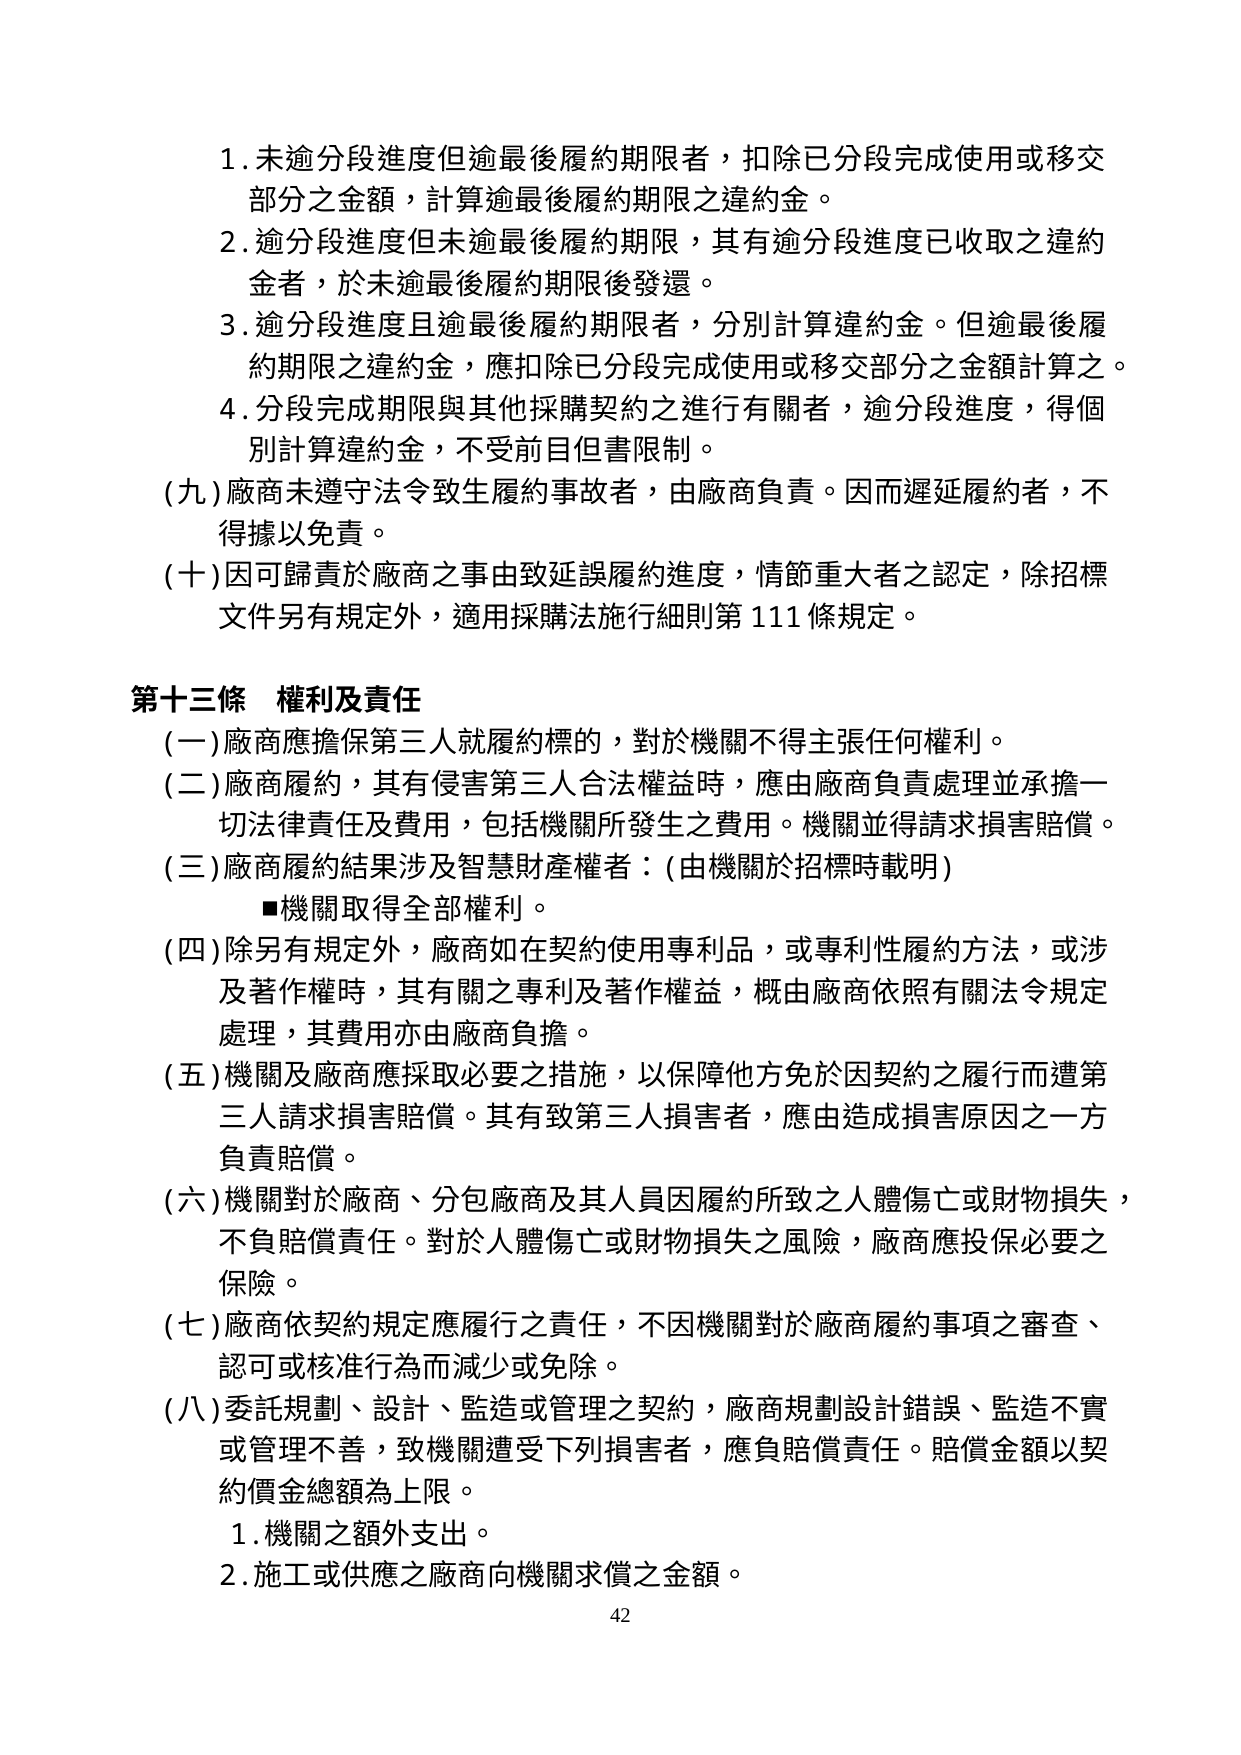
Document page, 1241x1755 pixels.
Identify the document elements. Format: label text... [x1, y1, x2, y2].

text 2.逾分段進度但未逾最後履約期限，其有逾分段進度已收取之違約金者，於未逾最後履約期限後發還。 [218, 219, 1108, 302]
text 1.未逾分段進度但逾最後履約期限者，扣除已分段完成使用或移交部分之金額，計算逾最後履約期限之違約金。 [218, 136, 1108, 219]
text 第十三條 權利及責任 [130, 677, 1110, 719]
text (七)廠商依契約規定應履行之責任，不因機關對於廠商履約事項之審查、認可或核准行為而減少或免除。 [159, 1302, 1110, 1386]
text 4.分段完成期限與其他採購契約之進行有關者，逾分段進度，得個別計算違約金，不受前目但書限制。 [218, 386, 1108, 469]
text (九)廠商未遵守法令致生履約事故者，由廠商負責。因而遲延履約者，不得據以免責。 [159, 469, 1110, 552]
text 3.逾分段進度且逾最後履約期限者，分別計算違約金。但逾最後履約期限之違約金，應扣除已分段完成使用或移交部分之金額計算之。 [218, 302, 1108, 386]
text (三)廠商履約結果涉及智慧財產權者：(由機關於招標時載明) [159, 844, 1110, 886]
text 2.施工或供應之廠商向機關求償之金額。 [218, 1552, 1110, 1594]
text (八)委託規劃、設計、監造或管理之契約，廠商規劃設計錯誤、監造不實或管理不善，致機關遭受下列損害者，應負賠償責任。賠償金額以契約價金總額為上限。 [159, 1386, 1110, 1511]
text 1.機關之額外支出。 [159, 1511, 1110, 1552]
text (四)除另有規定外，廠商如在契約使用專利品，或專利性履約方法，或涉及著作權時，其有關之專利及著作權益，概由廠商依照有關法令規定處理，其費用亦由廠商負擔。 [159, 927, 1110, 1052]
text ■機關取得全部權利。 [261, 886, 1104, 927]
text (十)因可歸責於廠商之事由致延誤履約進度，情節重大者之認定，除招標文件另有規定外，適用採購法施行細則第111條規定。 [159, 552, 1110, 636]
text (二)廠商履約，其有侵害第三人合法權益時，應由廠商負責處理並承擔一切法律責任及費用，包括機關所發生之費用。機關並得請求損害賠償。 [159, 761, 1110, 844]
text (五)機關及廠商應採取必要之措施，以保障他方免於因契約之履行而遭第三人請求損害賠償。其有致第三人損害者，應由造成損害原因之一方負責賠償。 [159, 1052, 1110, 1177]
text (六)機關對於廠商、分包廠商及其人員因履約所致之人體傷亡或財物損失，不負賠償責任。對於人體傷亡或財物損失之風險，廠商應投保必要之保險。 [159, 1177, 1110, 1302]
text (一)廠商應擔保第三人就履約標的，對於機關不得主張任何權利。 [159, 719, 1110, 761]
